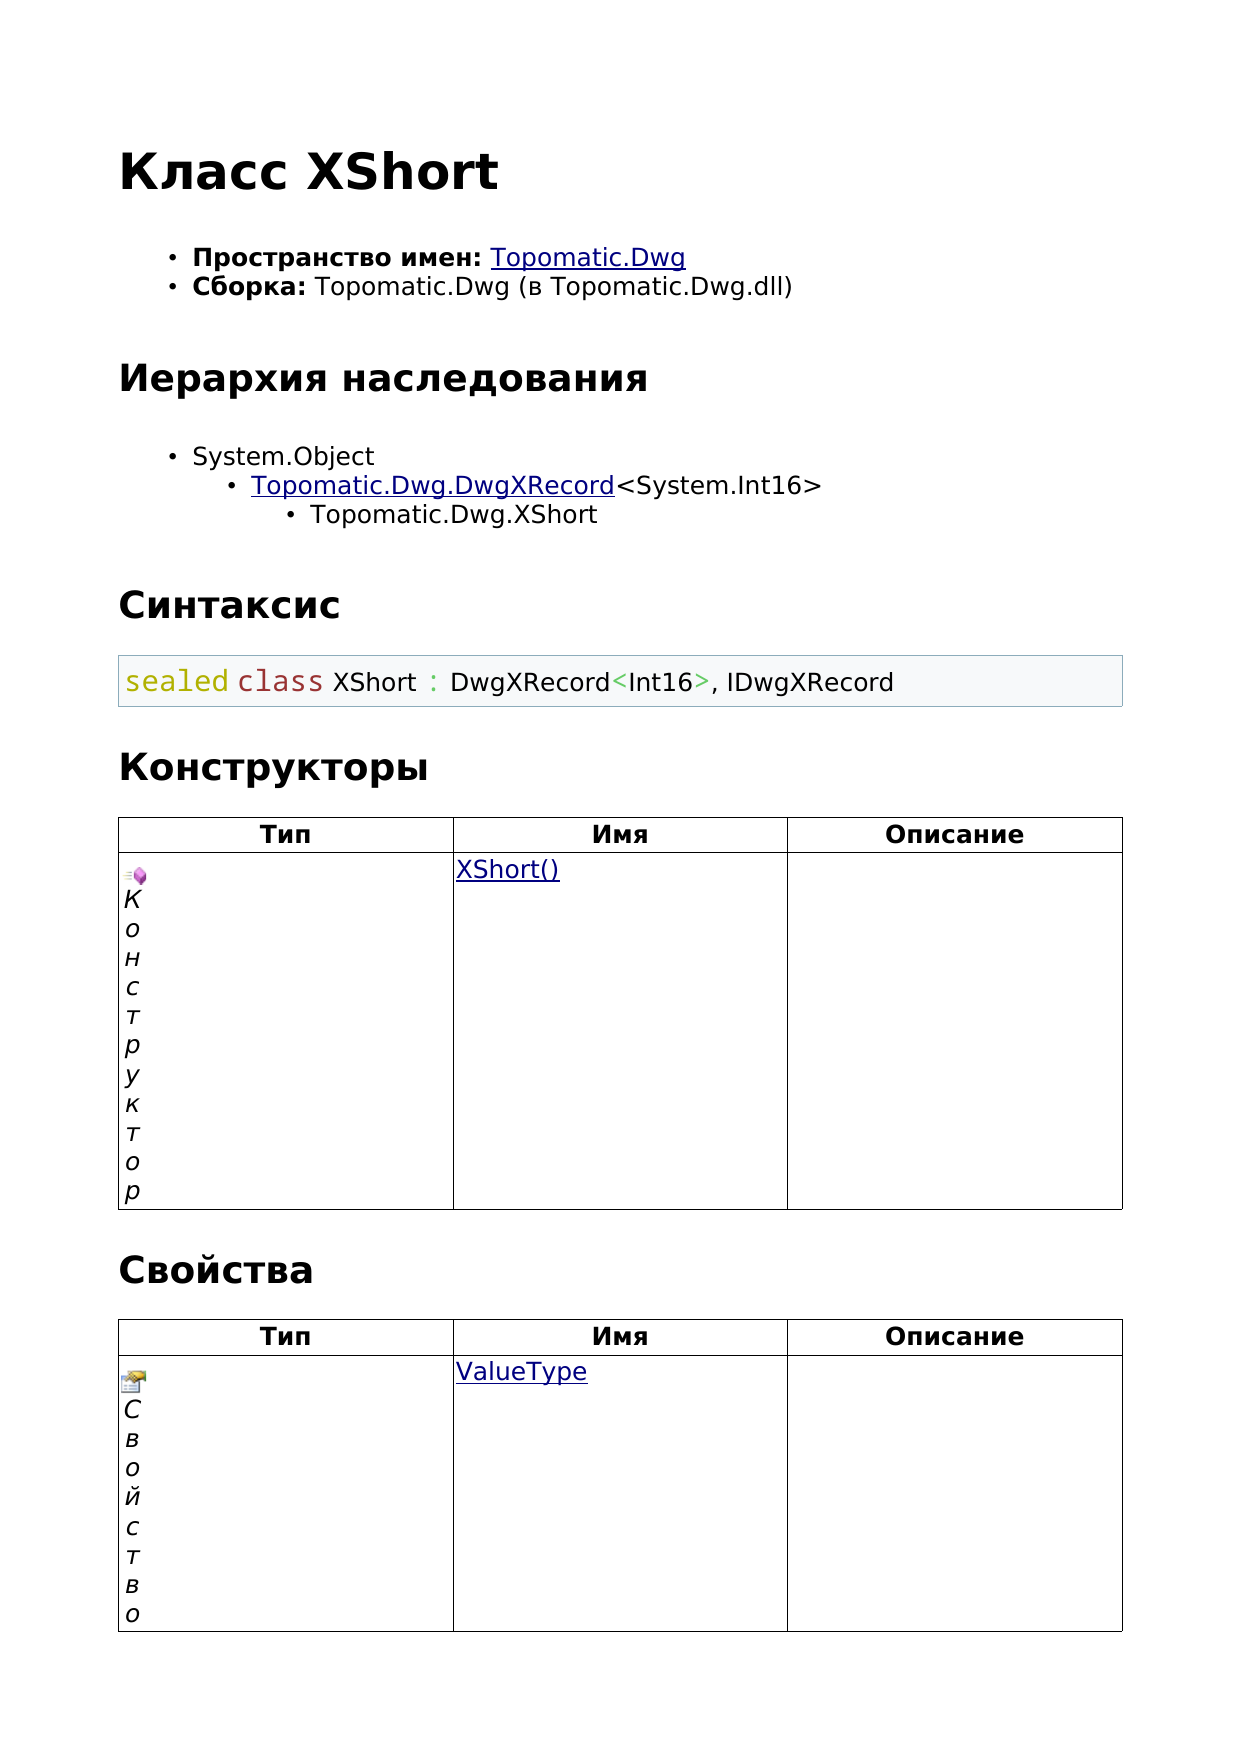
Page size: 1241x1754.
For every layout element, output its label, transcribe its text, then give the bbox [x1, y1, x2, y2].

table_header Имя [454, 1320, 787, 1354]
picture [121, 867, 147, 885]
table_cell [119, 853, 453, 1208]
list System.Object [177, 442, 1122, 471]
table_header Тип [119, 1320, 453, 1354]
subtitle Конструкторы [118, 746, 1122, 790]
picture [121, 1370, 147, 1395]
table_cell [788, 1356, 1122, 1631]
table_cell XShort() [454, 853, 787, 1208]
list Topomatic.Dwg.DwgXRecord<System.Int16> [236, 471, 1122, 500]
table_header Описание [788, 1320, 1122, 1354]
subtitle Класс XShort [118, 143, 1122, 201]
list Topomatic.Dwg.XShort [295, 500, 1122, 529]
table_cell [788, 853, 1122, 1208]
subtitle Синтаксис [118, 584, 1122, 627]
table_header Имя [454, 818, 787, 852]
subtitle Иерархия наследования [118, 356, 1122, 400]
subtitle Свойства [118, 1248, 1122, 1292]
list Пространство имен: Topomatic.Dwg [177, 243, 1122, 272]
table_header Описание [788, 818, 1122, 852]
table_header Тип [119, 818, 453, 852]
table_cell [119, 1356, 453, 1631]
table_header sealed class XShort : DwgXRecord<Int16>, IDwgXRecord [119, 656, 1122, 706]
list Сборка: Topomatic.Dwg (в Topomatic.Dwg.dll) [177, 272, 1122, 302]
table_cell ValueType [454, 1356, 787, 1631]
